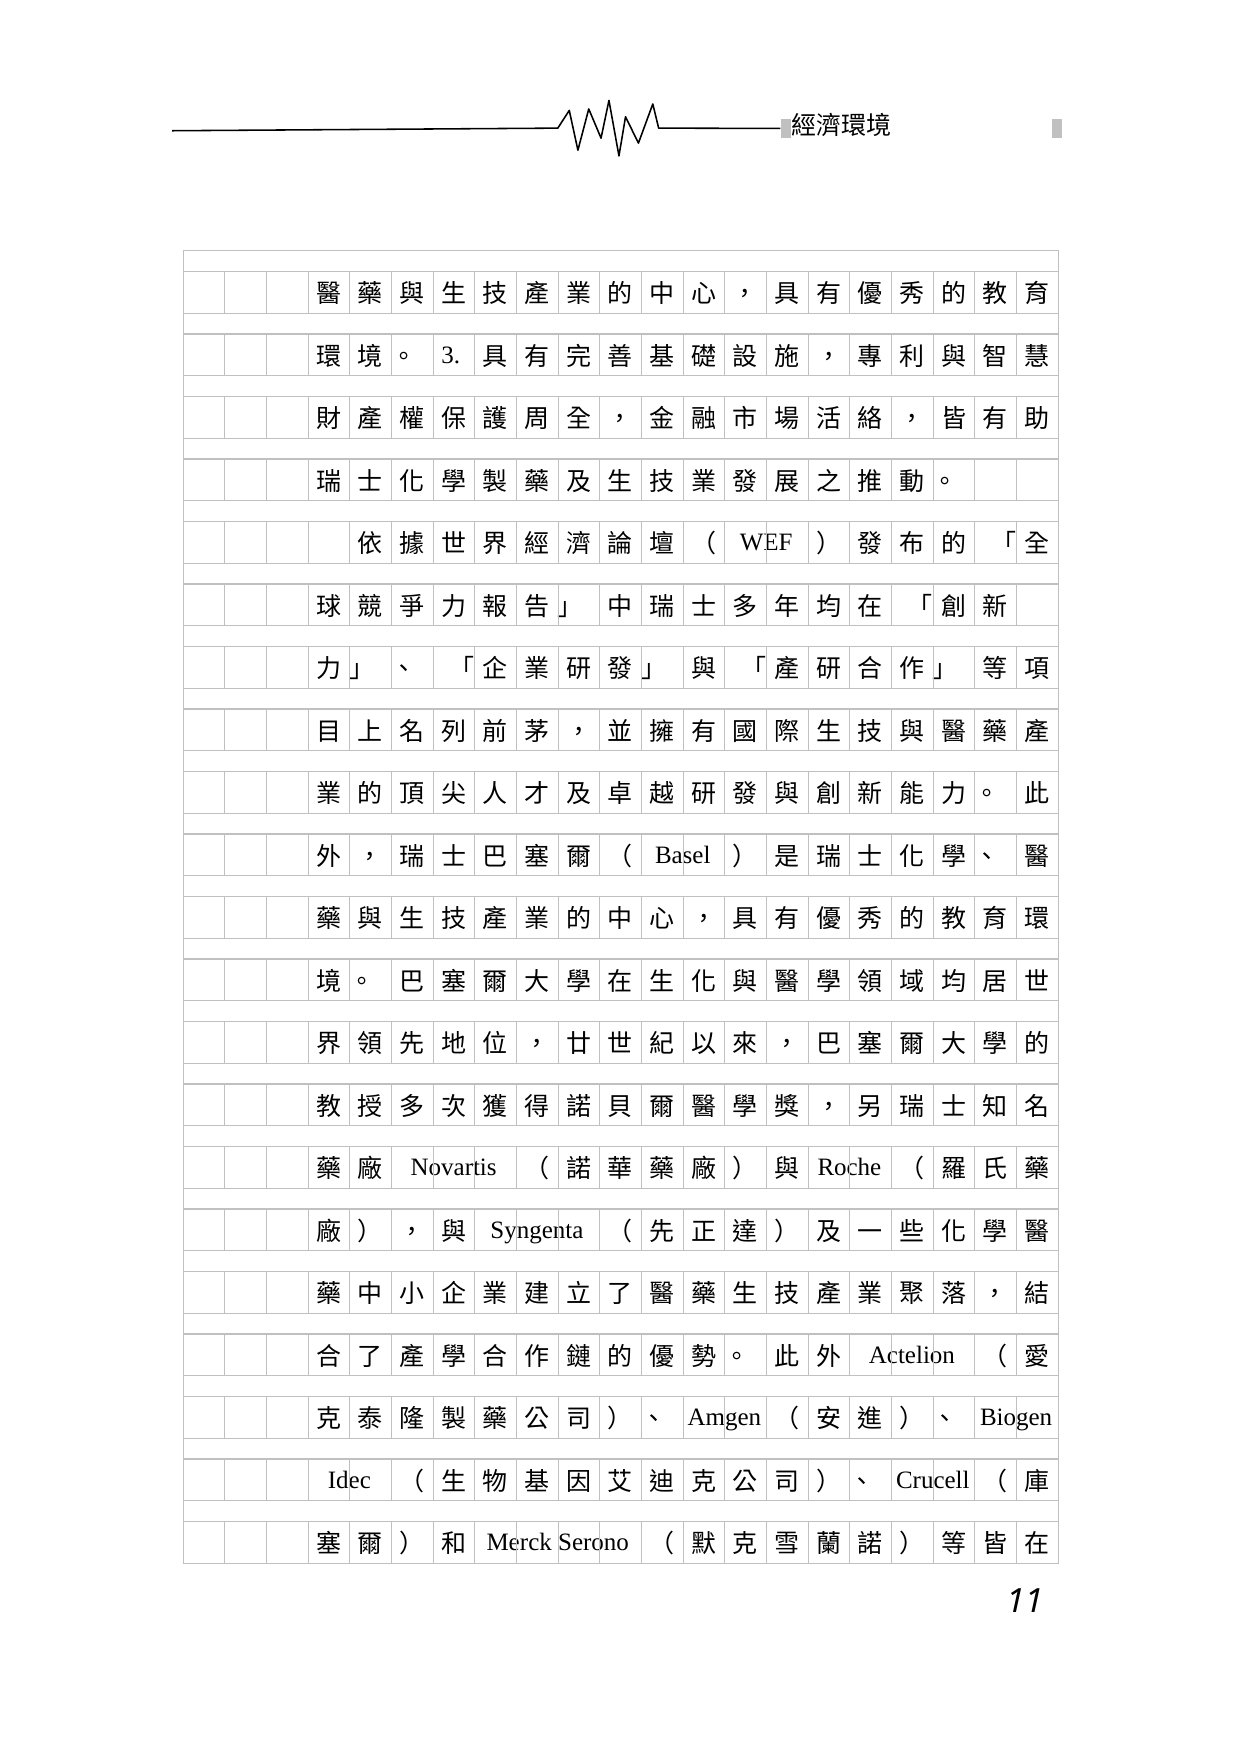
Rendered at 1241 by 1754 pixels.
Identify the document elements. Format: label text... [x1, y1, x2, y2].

text 依據世界經濟論壇（WEF）發布的「全球競爭力報告」中瑞士多年均在「創新力」、「企業研發」與「產研合作」等項目上名列前茅，並擁有國際生技與醫藥產業的頂尖人才及卓越研發與創新能力。此外，瑞士巴塞爾（Basel）是瑞士化學、醫藥與生技產業的中心，具有優秀的教育環境。巴塞爾大學在生化與醫學領域均居世界領先地位，廿世紀以來，巴塞爾大學的教授多次獲得諾貝爾醫學獎，另瑞士知名藥廠Novartis（諾華藥廠）與Roche（羅氏藥廠），與Syngenta（先正達）及一些化學醫藥中小企業建立了醫藥生技產業聚落，結合了產學合作鏈的優勢。此外Actelion（愛克泰隆製藥公司）、Amgen（安進）、Biogen Idec（生物基因艾迪克公司）、Crucell（庫塞爾）和Merck Serono（默克雪蘭諾）等皆在瑞士設立公司。瑞士具有完善的法治經商環境，專利與智慧財產權保護周全，金融市場活絡，國內外對該產業投資眾多，皆有助瑞士化學、製藥及生技業發展之推動。 [281, 751, 1058, 771]
text 依據世界經濟論壇（WEF）發布的「全球競爭力報告」中瑞士多年均在「創新力」、「企業研發」與「產研合作」等項目上名列前茅，並擁有國際生技與醫藥產業的頂尖人才及卓越研發與創新能力。此外，瑞士巴塞爾（Basel）是瑞士化學、醫藥與生技產業的中心，具有優秀的教育環境。巴塞爾大學在生化與醫學領域均居世界領先地位，廿世紀以來，巴塞爾大學的教授多次獲得諾貝爾醫學獎，另瑞士知名藥廠Novartis（諾華藥廠）與Roche（羅氏藥廠），與Syngenta（先正達）及一些化學醫藥中小企業建立了醫藥生技產業聚落，結合了產學合作鏈的優勢。此外Actelion（愛克泰隆製藥公司）、Amgen（安進）、Biogen Idec（生物基因艾迪克公司）、Crucell（庫塞爾）和Merck Serono（默克雪蘭諾）等皆在瑞士設立公司。瑞士具有完善的法治經商環境，專利與智慧財產權保護周全，金融市場活絡，國內外對該產業投資眾多，皆有助瑞士化學、製藥及生技業發展之推動。 [281, 689, 1058, 708]
text 依據世界經濟論壇（WEF）發布的「全球競爭力報告」中瑞士多年均在「創新力」、「企業研發」與「產研合作」等項目上名列前茅，並擁有國際生技與醫藥產業的頂尖人才及卓越研發與創新能力。此外，瑞士巴塞爾（Basel）是瑞士化學、醫藥與生技產業的中心，具有優秀的教育環境。巴塞爾大學在生化與醫學領域均居世界領先地位，廿世紀以來，巴塞爾大學的教授多次獲得諾貝爾醫學獎，另瑞士知名藥廠Novartis（諾華藥廠）與Roche（羅氏藥廠），與Syngenta（先正達）及一些化學醫藥中小企業建立了醫藥生技產業聚落，結合了產學合作鏈的優勢。此外Actelion（愛克泰隆製藥公司）、Amgen（安進）、Biogen Idec（生物基因艾迪克公司）、Crucell（庫塞爾）和Merck Serono（默克雪蘭諾）等皆在瑞士設立公司。瑞士具有完善的法治經商環境，專利與智慧財產權保護周全，金融市場活絡，國內外對該產業投資眾多，皆有助瑞士化學、製藥及生技業發展之推動。 [281, 564, 1058, 583]
text 依據世界經濟論壇（WEF）發布的「全球競爭力報告」中瑞士多年均在「創新力」、「企業研發」與「產研合作」等項目上名列前茅，並擁有國際生技與醫藥產業的頂尖人才及卓越研發與創新能力。此外，瑞士巴塞爾（Basel）是瑞士化學、醫藥與生技產業的中心，具有優秀的教育環境。巴塞爾大學在生化與醫學領域均居世界領先地位，廿世紀以來，巴塞爾大學的教授多次獲得諾貝爾醫學獎，另瑞士知名藥廠Novartis（諾華藥廠）與Roche（羅氏藥廠），與Syngenta（先正達）及一些化學醫藥中小企業建立了醫藥生技產業聚落，結合了產學合作鏈的優勢。此外Actelion（愛克泰隆製藥公司）、Amgen（安進）、Biogen Idec（生物基因艾迪克公司）、Crucell（庫塞爾）和Merck Serono（默克雪蘭諾）等皆在瑞士設立公司。瑞士具有完善的法治經商環境，專利與智慧財產權保護周全，金融市場活絡，國內外對該產業投資眾多，皆有助瑞士化學、製藥及生技業發展之推動。 [281, 1439, 1058, 1458]
text 依據世界經濟論壇（WEF）發布的「全球競爭力報告」中瑞士多年均在「創新力」、「企業研發」與「產研合作」等項目上名列前茅，並擁有國際生技與醫藥產業的頂尖人才及卓越研發與創新能力。此外，瑞士巴塞爾（Basel）是瑞士化學、醫藥與生技產業的中心，具有優秀的教育環境。巴塞爾大學在生化與醫學領域均居世界領先地位，廿世紀以來，巴塞爾大學的教授多次獲得諾貝爾醫學獎，另瑞士知名藥廠Novartis（諾華藥廠）與Roche（羅氏藥廠），與Syngenta（先正達）及一些化學醫藥中小企業建立了醫藥生技產業聚落，結合了產學合作鏈的優勢。此外Actelion（愛克泰隆製藥公司）、Amgen（安進）、Biogen Idec（生物基因艾迪克公司）、Crucell（庫塞爾）和Merck Serono（默克雪蘭諾）等皆在瑞士設立公司。瑞士具有完善的法治經商環境，專利與智慧財產權保護周全，金融市場活絡，國內外對該產業投資眾多，皆有助瑞士化學、製藥及生技業發展之推動。 [281, 939, 1058, 958]
text 依據世界經濟論壇（WEF）發布的「全球競爭力報告」中瑞士多年均在「創新力」、「企業研發」與「產研合作」等項目上名列前茅，並擁有國際生技與醫藥產業的頂尖人才及卓越研發與創新能力。此外，瑞士巴塞爾（Basel）是瑞士化學、醫藥與生技產業的中心，具有優秀的教育環境。巴塞爾大學在生化與醫學領域均居世界領先地位，廿世紀以來，巴塞爾大學的教授多次獲得諾貝爾醫學獎，另瑞士知名藥廠Novartis（諾華藥廠）與Roche（羅氏藥廠），與Syngenta（先正達）及一些化學醫藥中小企業建立了醫藥生技產業聚落，結合了產學合作鏈的優勢。此外Actelion（愛克泰隆製藥公司）、Amgen（安進）、Biogen Idec（生物基因艾迪克公司）、Crucell（庫塞爾）和Merck Serono（默克雪蘭諾）等皆在瑞士設立公司。瑞士具有完善的法治經商環境，專利與智慧財產權保護周全，金融市場活絡，國內外對該產業投資眾多，皆有助瑞士化學、製藥及生技業發展之推動。 [281, 1189, 1058, 1208]
text 依據世界經濟論壇（WEF）發布的「全球競爭力報告」中瑞士多年均在「創新力」、「企業研發」與「產研合作」等項目上名列前茅，並擁有國際生技與醫藥產業的頂尖人才及卓越研發與創新能力。此外，瑞士巴塞爾（Basel）是瑞士化學、醫藥與生技產業的中心，具有優秀的教育環境。巴塞爾大學在生化與醫學領域均居世界領先地位，廿世紀以來，巴塞爾大學的教授多次獲得諾貝爾醫學獎，另瑞士知名藥廠Novartis（諾華藥廠）與Roche（羅氏藥廠），與Syngenta（先正達）及一些化學醫藥中小企業建立了醫藥生技產業聚落，結合了產學合作鏈的優勢。此外Actelion（愛克泰隆製藥公司）、Amgen（安進）、Biogen Idec（生物基因艾迪克公司）、Crucell（庫塞爾）和Merck Serono（默克雪蘭諾）等皆在瑞士設立公司。瑞士具有完善的法治經商環境，專利與智慧財產權保護周全，金融市場活絡，國內外對該產業投資眾多，皆有助瑞士化學、製藥及生技業發展之推動。 [281, 626, 1058, 646]
text 依據世界經濟論壇（WEF）發布的「全球競爭力報告」中瑞士多年均在「創新力」、「企業研發」與「產研合作」等項目上名列前茅，並擁有國際生技與醫藥產業的頂尖人才及卓越研發與創新能力。此外，瑞士巴塞爾（Basel）是瑞士化學、醫藥與生技產業的中心，具有優秀的教育環境。巴塞爾大學在生化與醫學領域均居世界領先地位，廿世紀以來，巴塞爾大學的教授多次獲得諾貝爾醫學獎，另瑞士知名藥廠Novartis（諾華藥廠）與Roche（羅氏藥廠），與Syngenta（先正達）及一些化學醫藥中小企業建立了醫藥生技產業聚落，結合了產學合作鏈的優勢。此外Actelion（愛克泰隆製藥公司）、Amgen（安進）、Biogen Idec（生物基因艾迪克公司）、Crucell（庫塞爾）和Merck Serono（默克雪蘭諾）等皆在瑞士設立公司。瑞士具有完善的法治經商環境，專利與智慧財產權保護周全，金融市場活絡，國內外對該產業投資眾多，皆有助瑞士化學、製藥及生技業發展之推動。 [281, 1251, 1058, 1271]
text 依據世界經濟論壇（WEF）發布的「全球競爭力報告」中瑞士多年均在「創新力」、「企業研發」與「產研合作」等項目上名列前茅，並擁有國際生技與醫藥產業的頂尖人才及卓越研發與創新能力。此外，瑞士巴塞爾（Basel）是瑞士化學、醫藥與生技產業的中心，具有優秀的教育環境。巴塞爾大學在生化與醫學領域均居世界領先地位，廿世紀以來，巴塞爾大學的教授多次獲得諾貝爾醫學獎，另瑞士知名藥廠Novartis（諾華藥廠）與Roche（羅氏藥廠），與Syngenta（先正達）及一些化學醫藥中小企業建立了醫藥生技產業聚落，結合了產學合作鏈的優勢。此外Actelion（愛克泰隆製藥公司）、Amgen（安進）、Biogen Idec（生物基因艾迪克公司）、Crucell（庫塞爾）和Merck Serono（默克雪蘭諾）等皆在瑞士設立公司。瑞士具有完善的法治經商環境，專利與智慧財產權保護周全，金融市場活絡，國內外對該產業投資眾多，皆有助瑞士化學、製藥及生技業發展之推動。 [281, 1001, 1058, 1021]
text 瑞士雖然缺乏天然資源，然而瑞士化學、製藥及生物科技業、鐘錶珠寶業及銀行保險業發達，並成為今日世界上最富裕的國家之一。瑞士的製藥業自19世紀起興盛活躍，奠定了瑞士在全球製藥業中重要的基礎。至今瑞士化學、製藥及生技業發展蓬勃，其原因係有： 1. 具有高度的國際競爭力。 2. 建立了獨特的醫藥生技產業聚落，瑞士巴塞爾（Basel）是瑞士化學醫藥與生技產業的中心，具有優秀的教育環境。3. 具有完善基礎設施，專利與智慧財產權保護周全，金融市場活絡，皆有助瑞士化學製藥及生技業發展之推動。 [281, 251, 1058, 271]
text 瑞士雖然缺乏天然資源，然而瑞士化學、製藥及生物科技業、鐘錶珠寶業及銀行保險業發達，並成為今日世界上最富裕的國家之一。瑞士的製藥業自19世紀起興盛活躍，奠定了瑞士在全球製藥業中重要的基礎。至今瑞士化學、製藥及生技業發展蓬勃，其原因係有： 1. 具有高度的國際競爭力。 2. 建立了獨特的醫藥生技產業聚落，瑞士巴塞爾（Basel）是瑞士化學醫藥與生技產業的中心，具有優秀的教育環境。3. 具有完善基礎設施，專利與智慧財產權保護周全，金融市場活絡，皆有助瑞士化學製藥及生技業發展之推動。 [281, 376, 1058, 396]
text 依據世界經濟論壇（WEF）發布的「全球競爭力報告」中瑞士多年均在「創新力」、「企業研發」與「產研合作」等項目上名列前茅，並擁有國際生技與醫藥產業的頂尖人才及卓越研發與創新能力。此外，瑞士巴塞爾（Basel）是瑞士化學、醫藥與生技產業的中心，具有優秀的教育環境。巴塞爾大學在生化與醫學領域均居世界領先地位，廿世紀以來，巴塞爾大學的教授多次獲得諾貝爾醫學獎，另瑞士知名藥廠Novartis（諾華藥廠）與Roche（羅氏藥廠），與Syngenta（先正達）及一些化學醫藥中小企業建立了醫藥生技產業聚落，結合了產學合作鏈的優勢。此外Actelion（愛克泰隆製藥公司）、Amgen（安進）、Biogen Idec（生物基因艾迪克公司）、Crucell（庫塞爾）和Merck Serono（默克雪蘭諾）等皆在瑞士設立公司。瑞士具有完善的法治經商環境，專利與智慧財產權保護周全，金融市場活絡，國內外對該產業投資眾多，皆有助瑞士化學、製藥及生技業發展之推動。 [281, 1314, 1058, 1333]
text 依據世界經濟論壇（WEF）發布的「全球競爭力報告」中瑞士多年均在「創新力」、「企業研發」與「產研合作」等項目上名列前茅，並擁有國際生技與醫藥產業的頂尖人才及卓越研發與創新能力。此外，瑞士巴塞爾（Basel）是瑞士化學、醫藥與生技產業的中心，具有優秀的教育環境。巴塞爾大學在生化與醫學領域均居世界領先地位，廿世紀以來，巴塞爾大學的教授多次獲得諾貝爾醫學獎，另瑞士知名藥廠Novartis（諾華藥廠）與Roche（羅氏藥廠），與Syngenta（先正達）及一些化學醫藥中小企業建立了醫藥生技產業聚落，結合了產學合作鏈的優勢。此外Actelion（愛克泰隆製藥公司）、Amgen（安進）、Biogen Idec（生物基因艾迪克公司）、Crucell（庫塞爾）和Merck Serono（默克雪蘭諾）等皆在瑞士設立公司。瑞士具有完善的法治經商環境，專利與智慧財產權保護周全，金融市場活絡，國內外對該產業投資眾多，皆有助瑞士化學、製藥及生技業發展之推動。 [281, 501, 1058, 521]
text 依據世界經濟論壇（WEF）發布的「全球競爭力報告」中瑞士多年均在「創新力」、「企業研發」與「產研合作」等項目上名列前茅，並擁有國際生技與醫藥產業的頂尖人才及卓越研發與創新能力。此外，瑞士巴塞爾（Basel）是瑞士化學、醫藥與生技產業的中心，具有優秀的教育環境。巴塞爾大學在生化與醫學領域均居世界領先地位，廿世紀以來，巴塞爾大學的教授多次獲得諾貝爾醫學獎，另瑞士知名藥廠Novartis（諾華藥廠）與Roche（羅氏藥廠），與Syngenta（先正達）及一些化學醫藥中小企業建立了醫藥生技產業聚落，結合了產學合作鏈的優勢。此外Actelion（愛克泰隆製藥公司）、Amgen（安進）、Biogen Idec（生物基因艾迪克公司）、Crucell（庫塞爾）和Merck Serono（默克雪蘭諾）等皆在瑞士設立公司。瑞士具有完善的法治經商環境，專利與智慧財產權保護周全，金融市場活絡，國內外對該產業投資眾多，皆有助瑞士化學、製藥及生技業發展之推動。 [281, 876, 1058, 896]
text 依據世界經濟論壇（WEF）發布的「全球競爭力報告」中瑞士多年均在「創新力」、「企業研發」與「產研合作」等項目上名列前茅，並擁有國際生技與醫藥產業的頂尖人才及卓越研發與創新能力。此外，瑞士巴塞爾（Basel）是瑞士化學、醫藥與生技產業的中心，具有優秀的教育環境。巴塞爾大學在生化與醫學領域均居世界領先地位，廿世紀以來，巴塞爾大學的教授多次獲得諾貝爾醫學獎，另瑞士知名藥廠Novartis（諾華藥廠）與Roche（羅氏藥廠），與Syngenta（先正達）及一些化學醫藥中小企業建立了醫藥生技產業聚落，結合了產學合作鏈的優勢。此外Actelion（愛克泰隆製藥公司）、Amgen（安進）、Biogen Idec（生物基因艾迪克公司）、Crucell（庫塞爾）和Merck Serono（默克雪蘭諾）等皆在瑞士設立公司。瑞士具有完善的法治經商環境，專利與智慧財產權保護周全，金融市場活絡，國內外對該產業投資眾多，皆有助瑞士化學、製藥及生技業發展之推動。 [281, 1376, 1058, 1396]
text 依據世界經濟論壇（WEF）發布的「全球競爭力報告」中瑞士多年均在「創新力」、「企業研發」與「產研合作」等項目上名列前茅，並擁有國際生技與醫藥產業的頂尖人才及卓越研發與創新能力。此外，瑞士巴塞爾（Basel）是瑞士化學、醫藥與生技產業的中心，具有優秀的教育環境。巴塞爾大學在生化與醫學領域均居世界領先地位，廿世紀以來，巴塞爾大學的教授多次獲得諾貝爾醫學獎，另瑞士知名藥廠Novartis（諾華藥廠）與Roche（羅氏藥廠），與Syngenta（先正達）及一些化學醫藥中小企業建立了醫藥生技產業聚落，結合了產學合作鏈的優勢。此外Actelion（愛克泰隆製藥公司）、Amgen（安進）、Biogen Idec（生物基因艾迪克公司）、Crucell（庫塞爾）和Merck Serono（默克雪蘭諾）等皆在瑞士設立公司。瑞士具有完善的法治經商環境，專利與智慧財產權保護周全，金融市場活絡，國內外對該產業投資眾多，皆有助瑞士化學、製藥及生技業發展之推動。 [281, 1126, 1058, 1146]
text 依據世界經濟論壇（WEF）發布的「全球競爭力報告」中瑞士多年均在「創新力」、「企業研發」與「產研合作」等項目上名列前茅，並擁有國際生技與醫藥產業的頂尖人才及卓越研發與創新能力。此外，瑞士巴塞爾（Basel）是瑞士化學、醫藥與生技產業的中心，具有優秀的教育環境。巴塞爾大學在生化與醫學領域均居世界領先地位，廿世紀以來，巴塞爾大學的教授多次獲得諾貝爾醫學獎，另瑞士知名藥廠Novartis（諾華藥廠）與Roche（羅氏藥廠），與Syngenta（先正達）及一些化學醫藥中小企業建立了醫藥生技產業聚落，結合了產學合作鏈的優勢。此外Actelion（愛克泰隆製藥公司）、Amgen（安進）、Biogen Idec（生物基因艾迪克公司）、Crucell（庫塞爾）和Merck Serono（默克雪蘭諾）等皆在瑞士設立公司。瑞士具有完善的法治經商環境，專利與智慧財產權保護周全，金融市場活絡，國內外對該產業投資眾多，皆有助瑞士化學、製藥及生技業發展之推動。 [281, 1064, 1058, 1083]
text 依據世界經濟論壇（WEF）發布的「全球競爭力報告」中瑞士多年均在「創新力」、「企業研發」與「產研合作」等項目上名列前茅，並擁有國際生技與醫藥產業的頂尖人才及卓越研發與創新能力。此外，瑞士巴塞爾（Basel）是瑞士化學、醫藥與生技產業的中心，具有優秀的教育環境。巴塞爾大學在生化與醫學領域均居世界領先地位，廿世紀以來，巴塞爾大學的教授多次獲得諾貝爾醫學獎，另瑞士知名藥廠Novartis（諾華藥廠）與Roche（羅氏藥廠），與Syngenta（先正達）及一些化學醫藥中小企業建立了醫藥生技產業聚落，結合了產學合作鏈的優勢。此外Actelion（愛克泰隆製藥公司）、Amgen（安進）、Biogen Idec（生物基因艾迪克公司）、Crucell（庫塞爾）和Merck Serono（默克雪蘭諾）等皆在瑞士設立公司。瑞士具有完善的法治經商環境，專利與智慧財產權保護周全，金融市場活絡，國內外對該產業投資眾多，皆有助瑞士化學、製藥及生技業發展之推動。 [281, 1501, 1058, 1521]
text 瑞士雖然缺乏天然資源，然而瑞士化學、製藥及生物科技業、鐘錶珠寶業及銀行保險業發達，並成為今日世界上最富裕的國家之一。瑞士的製藥業自19世紀起興盛活躍，奠定了瑞士在全球製藥業中重要的基礎。至今瑞士化學、製藥及生技業發展蓬勃，其原因係有： 1. 具有高度的國際競爭力。 2. 建立了獨特的醫藥生技產業聚落，瑞士巴塞爾（Basel）是瑞士化學醫藥與生技產業的中心，具有優秀的教育環境。3. 具有完善基礎設施，專利與智慧財產權保護周全，金融市場活絡，皆有助瑞士化學製藥及生技業發展之推動。 [281, 314, 1058, 333]
text 瑞士雖然缺乏天然資源，然而瑞士化學、製藥及生物科技業、鐘錶珠寶業及銀行保險業發達，並成為今日世界上最富裕的國家之一。瑞士的製藥業自19世紀起興盛活躍，奠定了瑞士在全球製藥業中重要的基礎。至今瑞士化學、製藥及生技業發展蓬勃，其原因係有： 1. 具有高度的國際競爭力。 2. 建立了獨特的醫藥生技產業聚落，瑞士巴塞爾（Basel）是瑞士化學醫藥與生技產業的中心，具有優秀的教育環境。3. 具有完善基礎設施，專利與智慧財產權保護周全，金融市場活絡，皆有助瑞士化學製藥及生技業發展之推動。 [281, 439, 1058, 458]
text 依據世界經濟論壇（WEF）發布的「全球競爭力報告」中瑞士多年均在「創新力」、「企業研發」與「產研合作」等項目上名列前茅，並擁有國際生技與醫藥產業的頂尖人才及卓越研發與創新能力。此外，瑞士巴塞爾（Basel）是瑞士化學、醫藥與生技產業的中心，具有優秀的教育環境。巴塞爾大學在生化與醫學領域均居世界領先地位，廿世紀以來，巴塞爾大學的教授多次獲得諾貝爾醫學獎，另瑞士知名藥廠Novartis（諾華藥廠）與Roche（羅氏藥廠），與Syngenta（先正達）及一些化學醫藥中小企業建立了醫藥生技產業聚落，結合了產學合作鏈的優勢。此外Actelion（愛克泰隆製藥公司）、Amgen（安進）、Biogen Idec（生物基因艾迪克公司）、Crucell（庫塞爾）和Merck Serono（默克雪蘭諾）等皆在瑞士設立公司。瑞士具有完善的法治經商環境，專利與智慧財產權保護周全，金融市場活絡，國內外對該產業投資眾多，皆有助瑞士化學、製藥及生技業發展之推動。 [281, 814, 1058, 833]
